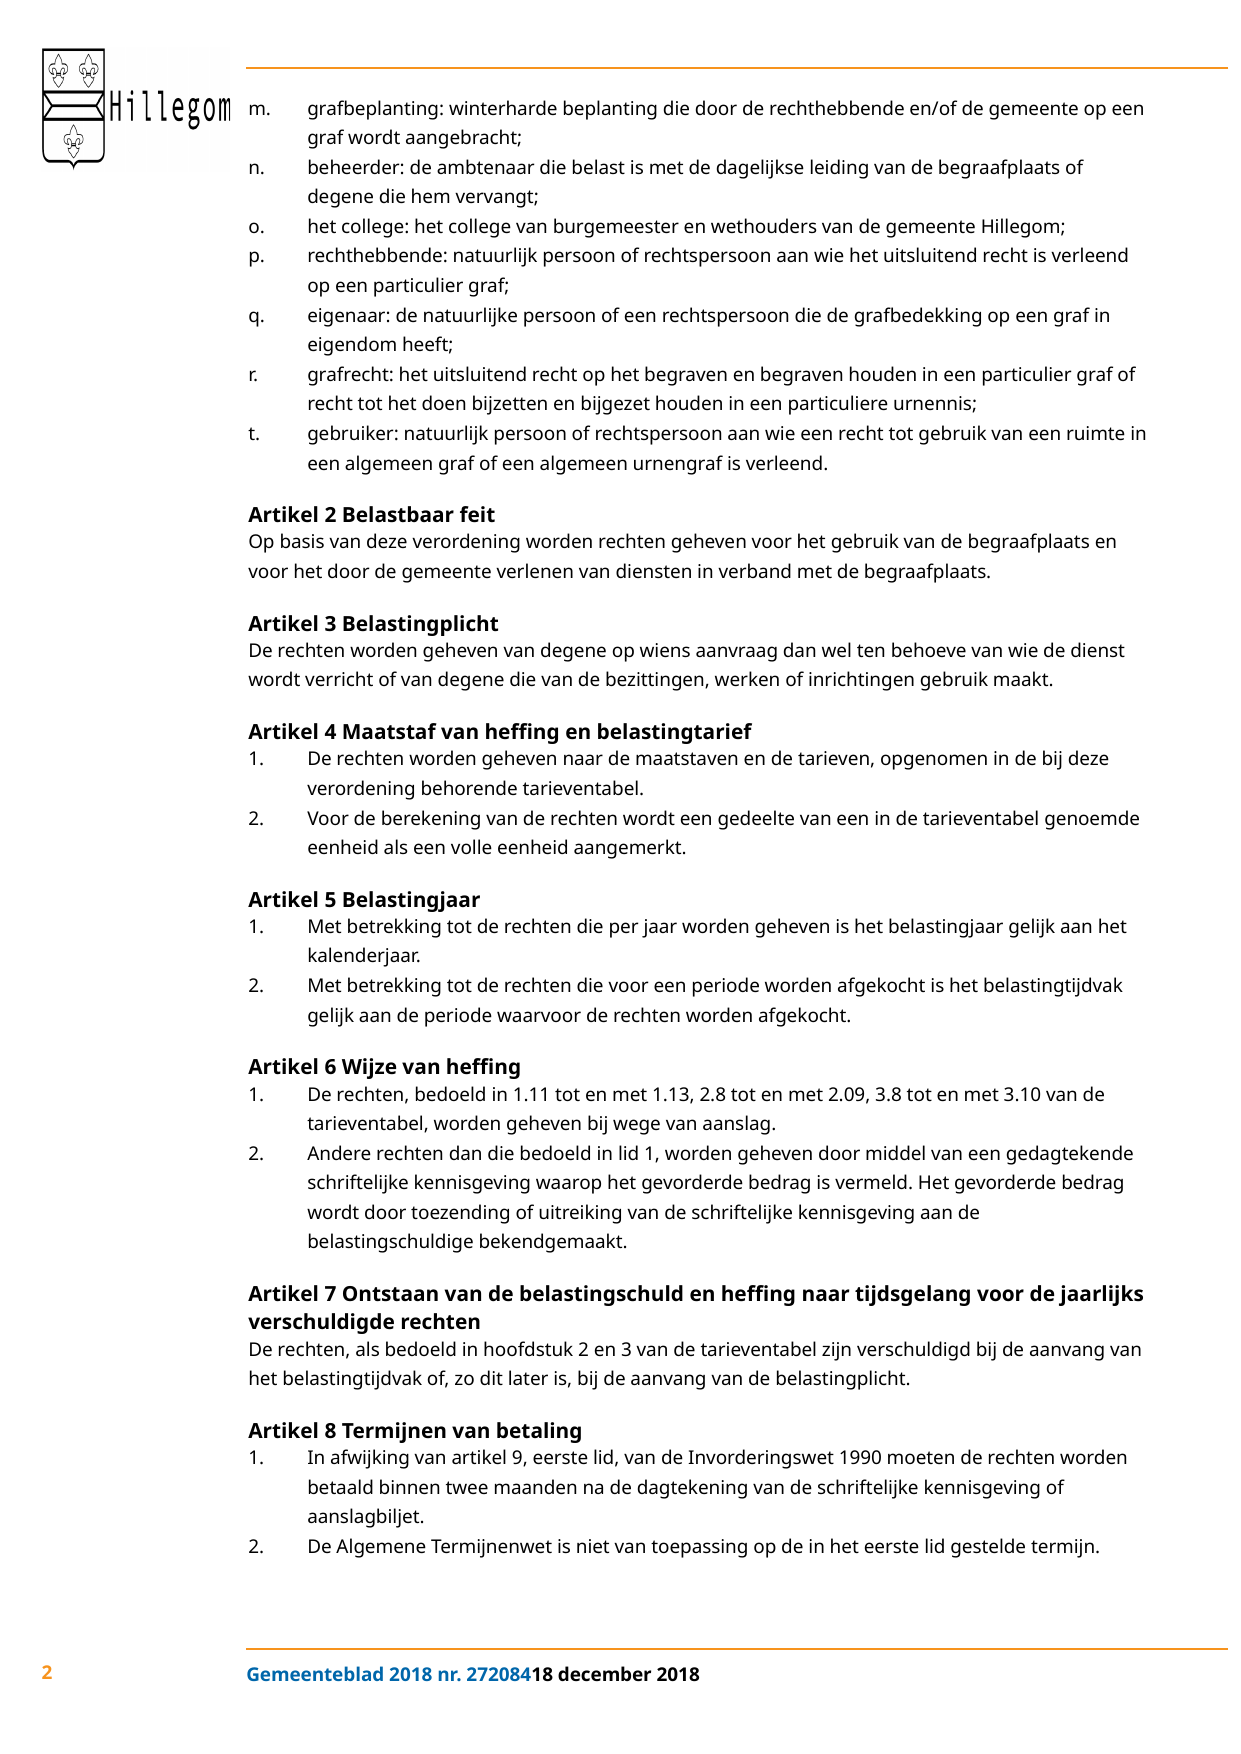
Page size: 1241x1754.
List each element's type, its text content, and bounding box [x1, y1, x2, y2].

list In afwijking van artikel 9, eerste lid, van de Invorderingswet 1990 moeten de rechten worden betaald binnen twee maanden na de dagtekening van de schriftelijke kennisgeving of aanslagbiljet. [248, 1444, 1152, 1529]
text Artikel 5 Belastingjaar [248, 885, 1152, 913]
list beheerder: de ambtenaar die belast is met de dagelijkse leiding van de begraafplaats of degene die hem vervangt; [248, 154, 1152, 209]
list Andere rechten dan die bedoeld in lid 1, worden geheven door middel van een gedagtekende schriftelijke kennisgeving waarop het gevorderde bedrag is vermeld. Het gevorderde bedrag wordt door toezending of uitreiking van de schriftelijke kennisgeving aan de belastingschuldige bekendgemaakt. [248, 1140, 1152, 1254]
text Artikel 4 Maatstaf van heffing en belastingtarief [248, 717, 1152, 746]
text Artikel 2 Belastbaar feit [248, 500, 1152, 529]
list Met betrekking tot de rechten die per jaar worden geheven is het belastingjaar gelijk aan het kalenderjaar. [248, 913, 1152, 968]
list rechthebbende: natuurlijk persoon of rechtspersoon aan wie het uitsluitend recht is verleend op een particulier graf; [248, 243, 1152, 298]
list Voor de berekening van de rechten wordt een gedeelte van een in de tarieventabel genoemde eenheid als een volle eenheid aangemerkt. [248, 805, 1152, 860]
text Artikel 8 Termijnen van betaling [248, 1416, 1152, 1444]
list grafbeplanting: winterharde beplanting die door de rechthebbende en/of de gemeente op een graf wordt aangebracht; [248, 95, 1152, 150]
list eigenaar: de natuurlijke persoon of een rechtspersoon die de grafbedekking op een graf in eigendom heeft; [248, 302, 1152, 357]
picture [41, 47, 231, 172]
list De rechten worden geheven naar de maatstaven en de tarieven, opgenomen in de bij deze verordening behorende tarieventabel. [248, 746, 1152, 801]
list gebruiker: natuurlijk persoon of rechtspersoon aan wie een recht tot gebruik van een ruimte in een algemeen graf of een algemeen urnengraf is verleend. [248, 420, 1152, 476]
text Op basis van deze verordening worden rechten geheven voor het gebruik van de begraafplaats en voor het door de gemeente verlenen van diensten in verband met de begraafplaats. [248, 529, 1152, 584]
text Artikel 6 Wijze van heffing [248, 1052, 1152, 1081]
list Met betrekking tot de rechten die voor een periode worden afgekocht is het belastingtijdvak gelijk aan de periode waarvoor de rechten worden afgekocht. [248, 972, 1152, 1028]
list grafrecht: het uitsluitend recht op het begraven en begraven houden in een particulier graf of recht tot het doen bijzetten en bijgezet houden in een particuliere urnennis; [248, 361, 1152, 416]
text Artikel 3 Belastingplicht [248, 609, 1152, 637]
text De rechten, als bedoeld in hoofdstuk 2 en 3 van de tarieventabel zijn verschuldigd bij de aanvang van het belastingtijdvak of, zo dit later is, bij de aanvang van de belastingplicht. [248, 1336, 1152, 1391]
text De rechten worden geheven van degene op wiens aanvraag dan wel ten behoeve van wie de dienst wordt verricht of van degene die van de bezittingen, werken of inrichtingen gebruik maakt. [248, 637, 1152, 692]
list De rechten, bedoeld in 1.11 tot en met 1.13, 2.8 tot en met 2.09, 3.8 tot en met 3.10 van de tarieventabel, worden geheven bij wege van aanslag. [248, 1081, 1152, 1136]
text Artikel 7 Ontstaan van de belastingschuld en heffing naar tijdsgelang voor de jaarlijks verschuldigde rechten [248, 1279, 1152, 1336]
list De Algemene Termijnenwet is niet van toepassing op de in het eerste lid gestelde termijn. [248, 1533, 1152, 1559]
list het college: het college van burgemeester en wethouders van de gemeente Hillegom; [248, 213, 1152, 239]
